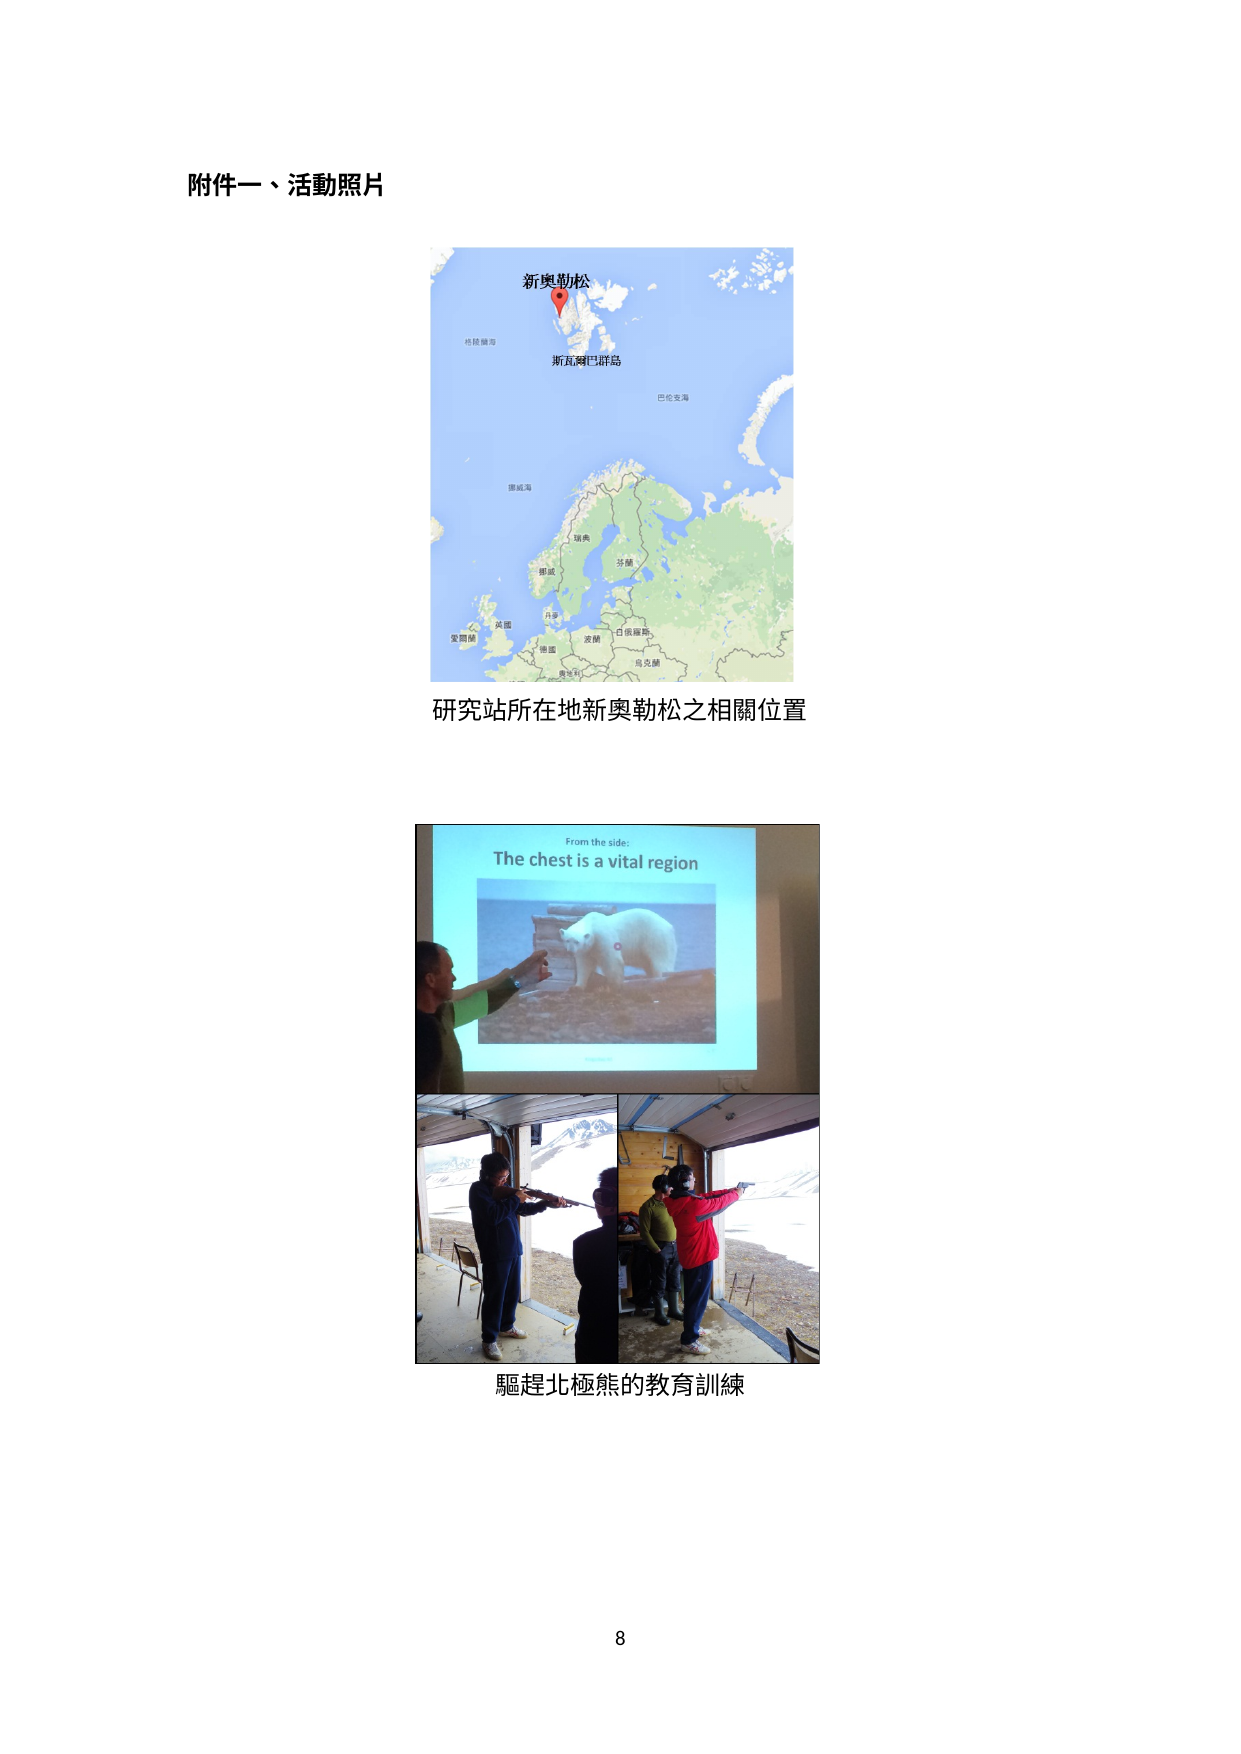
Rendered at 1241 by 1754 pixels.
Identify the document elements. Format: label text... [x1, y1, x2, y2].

text 驅趕北極熊的教育訓練 [187, 1364, 1053, 1402]
picture [430, 247, 794, 683]
picture [415, 824, 820, 1364]
text 附件一、活動照片 [187, 164, 1053, 202]
text 研究站所在地新奧勒松之相關位置 [187, 689, 1053, 727]
